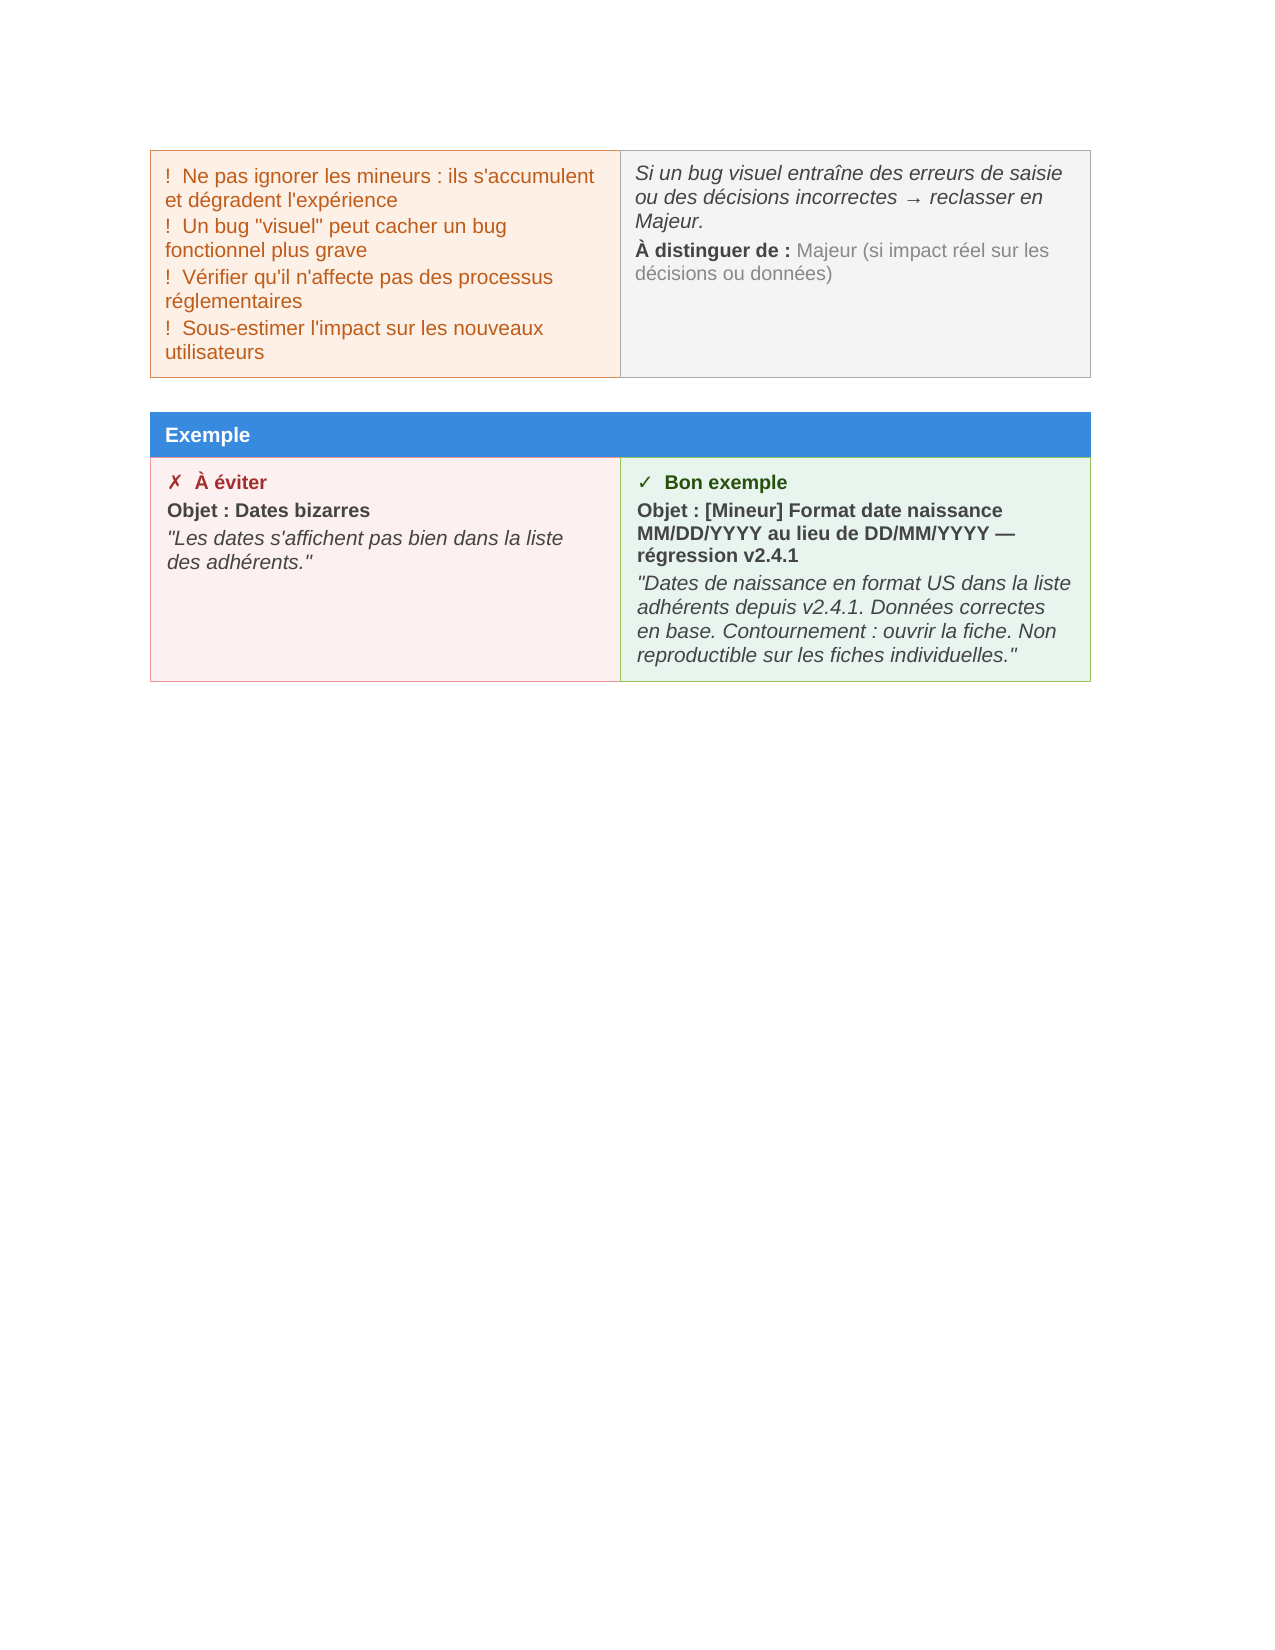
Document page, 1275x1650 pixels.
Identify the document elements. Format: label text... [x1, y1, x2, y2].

table_cell ! Ne pas ignorer les mineurs : ils s'accumulent et dégradent l'expérience ! Un bug "visuel" peut cacher un bug fonctionnel plus grave ! Vérifier qu'il n'affecte pas des processus réglementaires ! Sous-estimer l'impact sur les nouveaux utilisateurs [151, 151, 620, 377]
table_cell Si un bug visuel entraîne des erreurs de saisie ou des décisions incorrectes → reclasser en Majeur. À distinguer de : Majeur (si impact réel sur les décisions ou données) [621, 151, 1090, 377]
table_cell ✗ À éviter Objet : Dates bizarres "Les dates s'affichent pas bien dans la liste des adhérents." [151, 458, 620, 681]
table_cell ✓ Bon exemple Objet : [Mineur] Format date naissance MM/DD/YYYY au lieu de DD/MM/YYYY — régression v2.4.1 "Dates de naissance en format US dans la liste adhérents depuis v2.4.1. Données correctes en base. Contournement : ouvrir la fiche. Non reproductible sur les fiches individuelles." [621, 458, 1090, 681]
table_header Exemple [151, 413, 1090, 457]
